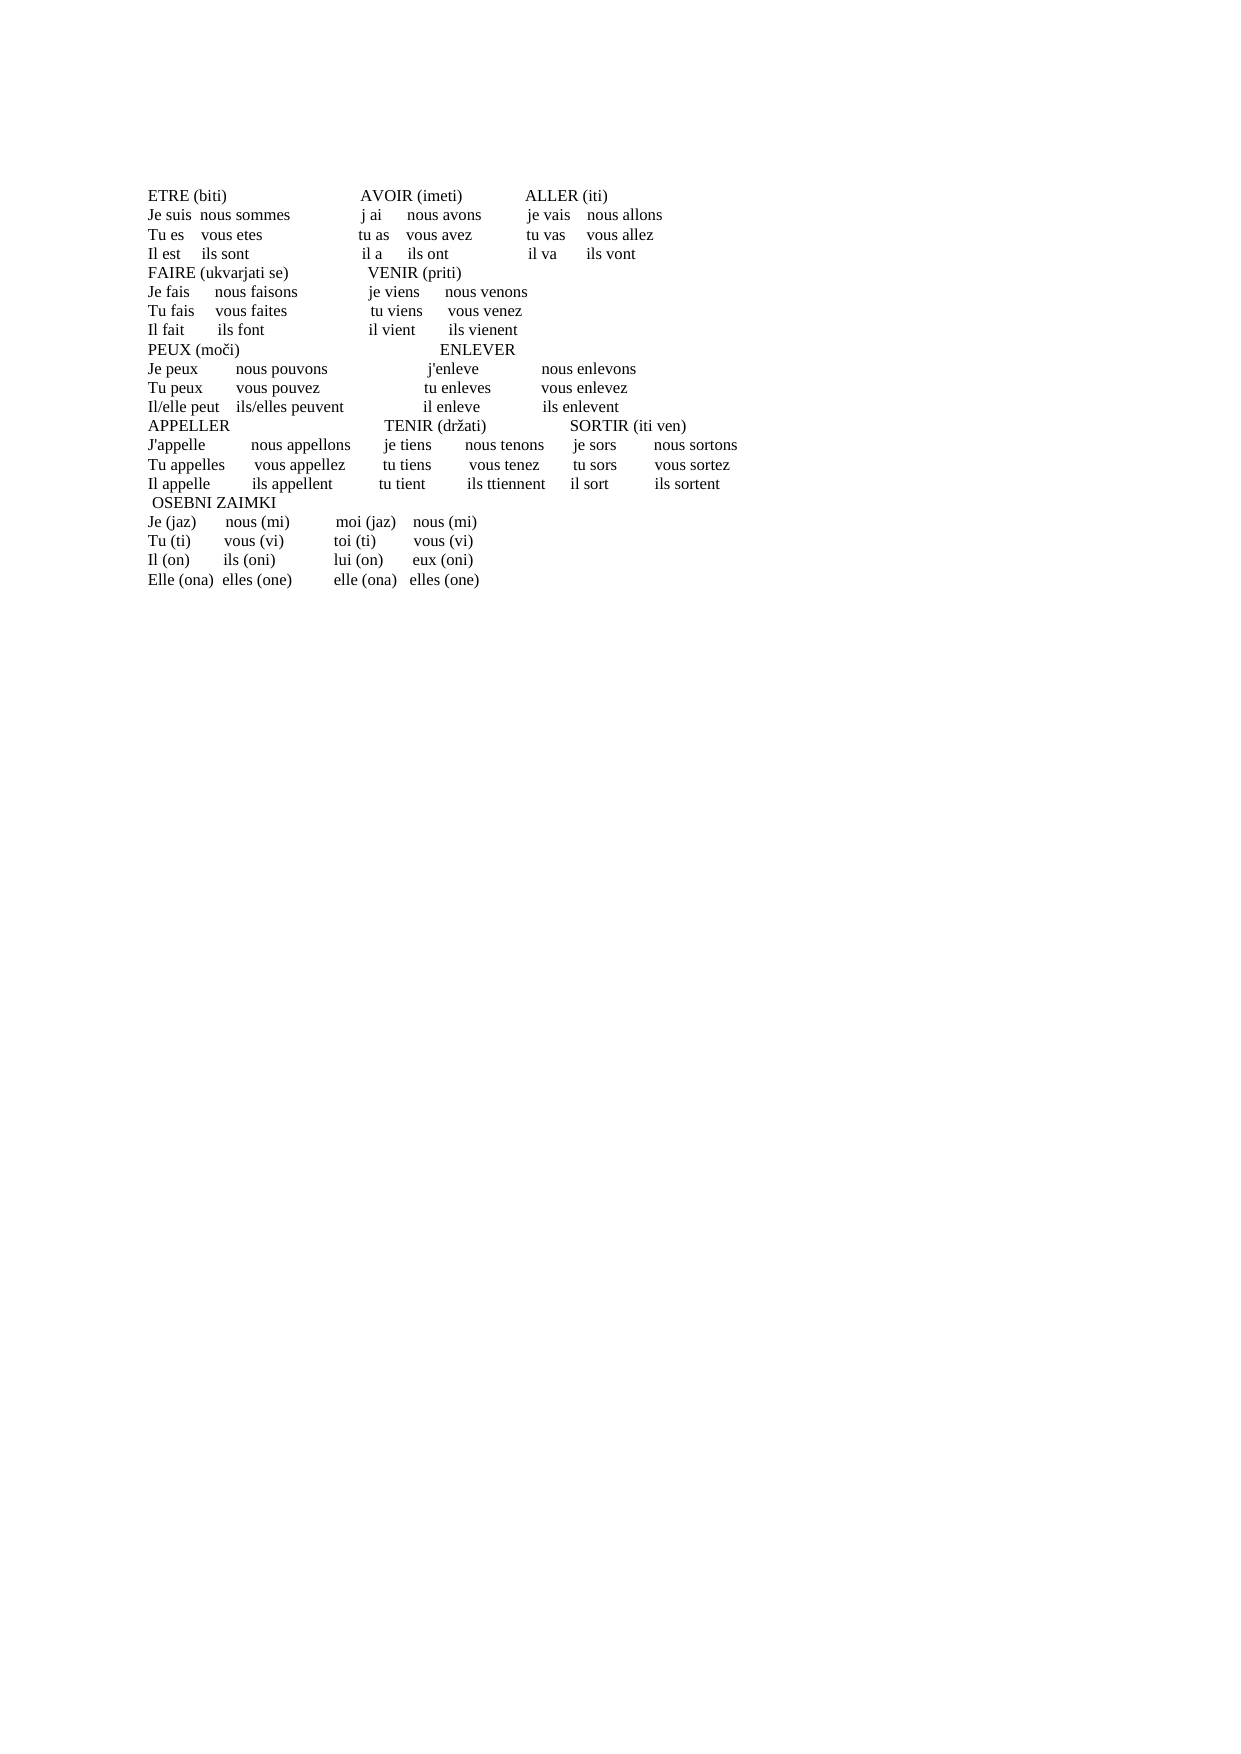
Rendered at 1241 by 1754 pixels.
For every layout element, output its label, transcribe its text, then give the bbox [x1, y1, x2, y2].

text Je (jaz) nous (mi) moi (jaz) nous (mi) [148, 512, 1093, 531]
text Il est ils sont il a ils ont il va ils vont [148, 243, 1093, 263]
text Elle (ona) elles (one) elle (ona) elles (one) [148, 569, 1093, 588]
text Je suis nous sommes j ai nous avons je vais nous allons [148, 205, 1093, 224]
text Tu appelles vous appellez tu tiens vous tenez tu sors vous sortez [148, 454, 1093, 473]
text FAIRE (ukvarjati se) VENIR (priti) [148, 263, 1093, 282]
text Tu peux vous pouvez tu enleves vous enlevez [148, 378, 1093, 397]
text ETRE (biti) AVOIR (imeti) ALLER (iti) [148, 186, 1093, 205]
text Tu fais vous faites tu viens vous venez [148, 301, 1093, 320]
text Je fais nous faisons je viens nous venons [148, 282, 1093, 301]
text APPELLER TENIR (držati) SORTIR (iti ven) [148, 416, 1093, 435]
text Tu (ti) vous (vi) toi (ti) vous (vi) [148, 531, 1093, 550]
text Il appelle ils appellent tu tient ils ttiennent il sort ils sortent [148, 473, 1093, 493]
text Il/elle peut ils/elles peuvent il enleve ils enlevent [148, 397, 1093, 416]
text OSEBNI ZAIMKI [148, 493, 1093, 512]
text Il (on) ils (oni) lui (on) eux (oni) [148, 550, 1093, 569]
text Tu es vous etes tu as vous avez tu vas vous allez [148, 224, 1093, 243]
text Il fait ils font il vient ils vienent [148, 320, 1093, 339]
text PEUX (moči) ENLEVER [148, 339, 1093, 358]
text J'appelle nous appellons je tiens nous tenons je sors nous sortons [148, 435, 1093, 454]
text Je peux nous pouvons j'enleve nous enlevons [148, 358, 1093, 378]
